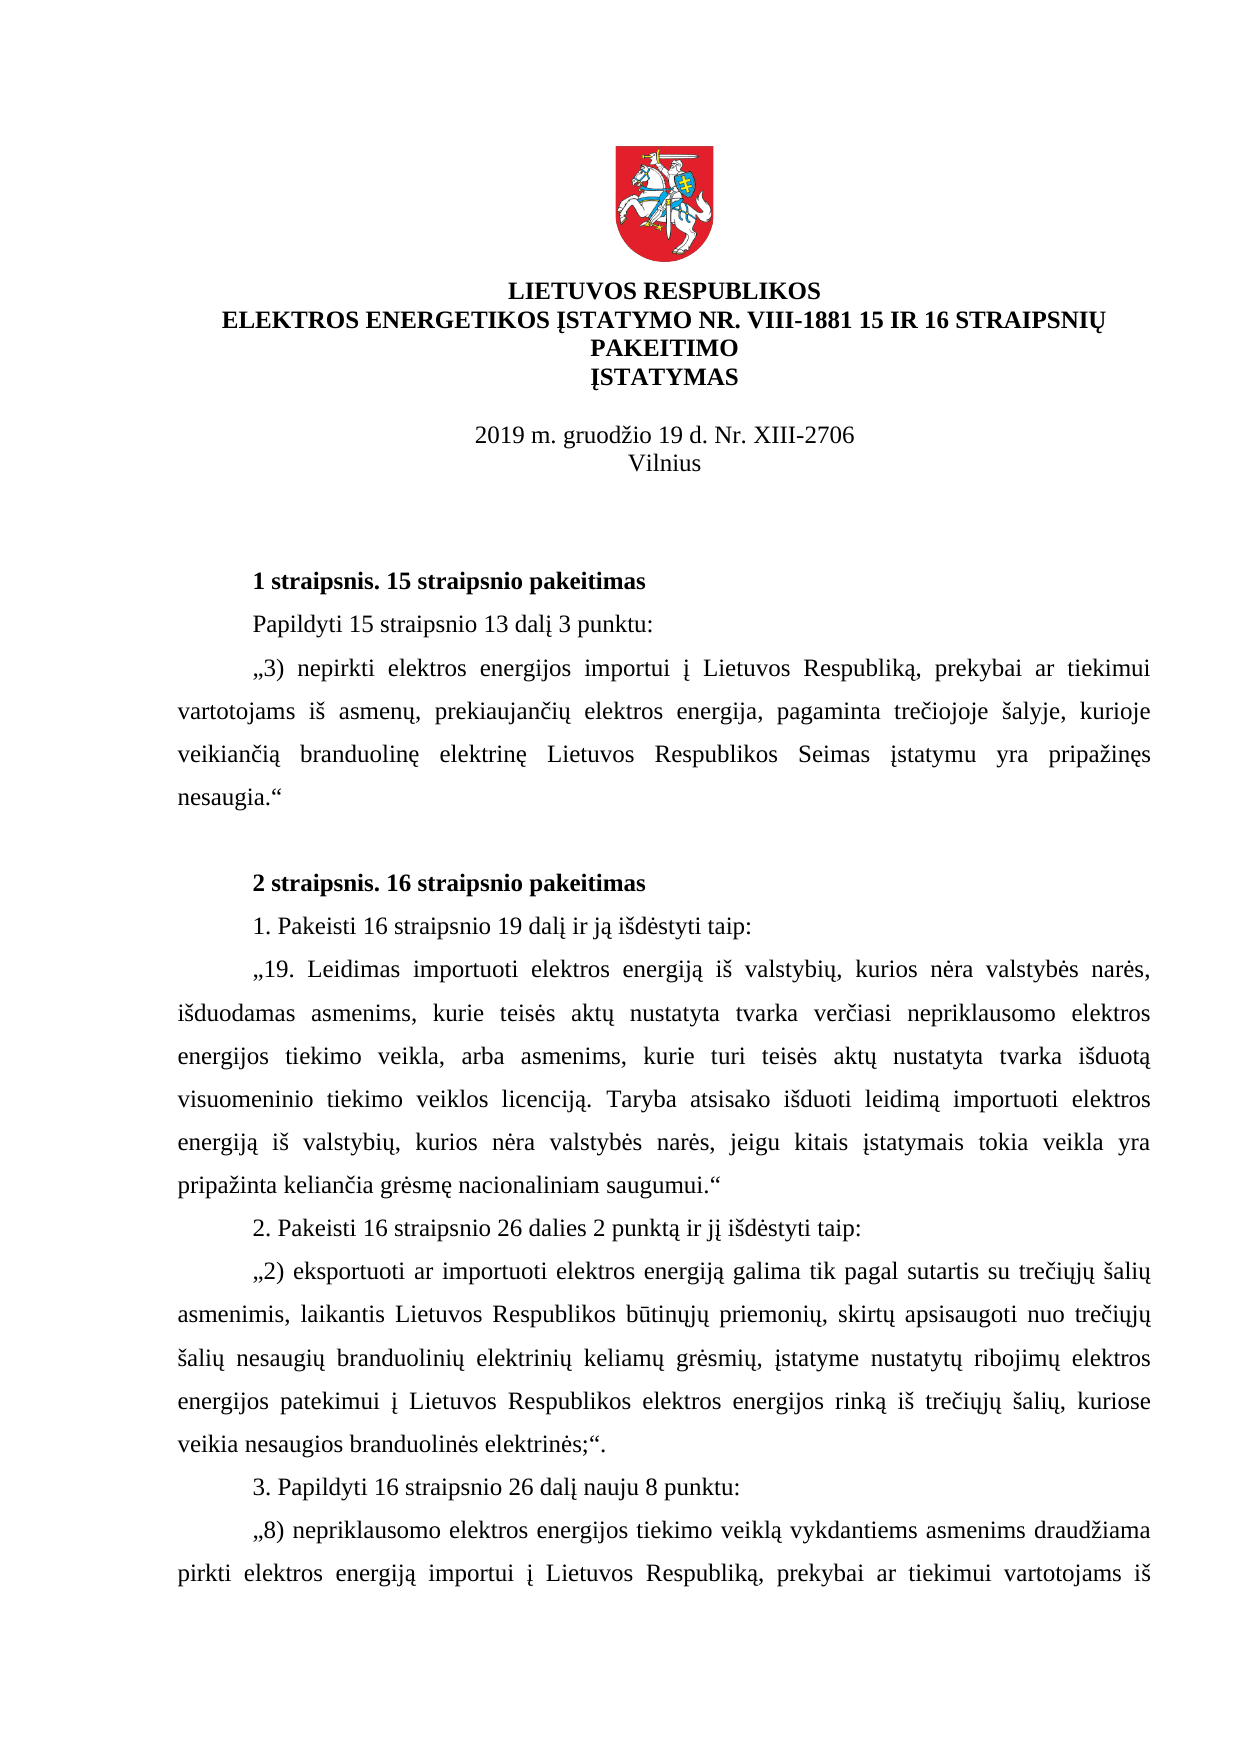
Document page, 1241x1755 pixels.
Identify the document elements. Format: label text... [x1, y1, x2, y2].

text 2019 m. gruodžio 19 d. Nr. XIII-2706 [177, 420, 1152, 448]
text 1 straipsnis. 15 straipsnio pakeitimas [177, 566, 1152, 595]
text 3. Papildyti 16 straipsnio 26 dalį nauju 8 punktu: [177, 1472, 1152, 1501]
text Vilnius [177, 448, 1152, 477]
text 2 straipsnis. 16 straipsnio pakeitimas [177, 868, 1152, 897]
text „19. Leidimas importuoti elektros energiją iš valstybių, kurios nėra valstybės narės, išduodamas asmenims, kurie teisės aktų nustatyta tvarka verčiasi nepriklausomo elektros energijos tiekimo veikla, arba asmenims, kurie turi teisės aktų nustatyta tvarka išduotą visuomeninio tiekimo veiklos licenciją. Taryba atsisako išduoti leidimą importuoti elektros energiją iš valstybių, kurios nėra valstybės narės, jeigu kitais įstatymais tokia veikla yra pripažinta keliančia grėsmę nacionaliniam saugumui.“ [177, 954, 1152, 1199]
text „2) eksportuoti ar importuoti elektros energiją galima tik pagal sutartis su trečiųjų šalių asmenimis, laikantis Lietuvos Respublikos būtinųjų priemonių, skirtų apsisaugoti nuo trečiųjų šalių nesaugių branduolinių elektrinių keliamų grėsmių, įstatyme nustatytų ribojimų elektros energijos patekimui į Lietuvos Respublikos elektros energijos rinką iš trečiųjų šalių, kuriose veikia nesaugios branduolinės elektrinės;“. [177, 1256, 1152, 1458]
text 1. Pakeisti 16 straipsnio 19 dalį ir ją išdėstyti taip: [177, 911, 1152, 940]
text „3) nepirkti elektros energijos importui į Lietuvos Respubliką, prekybai ar tiekimui vartotojams iš asmenų, prekiaujančių elektros energija, pagaminta trečiojoje šalyje, kurioje veikiančią branduolinę elektrinę Lietuvos Respublikos Seimas įstatymu yra pripažinęs nesaugia.“ [177, 653, 1152, 811]
text LIETUVOS RESPUBLIKOS [177, 276, 1152, 305]
text ELEKTROS ENERGETIKOS ĮSTATYMO NR. VIII-1881 15 IR 16 STRAIPSNIŲ PAKEITIMO [177, 305, 1152, 362]
text ĮSTATYMAS [177, 362, 1152, 391]
text 2. Pakeisti 16 straipsnio 26 dalies 2 punktą ir jį išdėstyti taip: [177, 1213, 1152, 1242]
text Papildyti 15 straipsnio 13 dalį 3 punktu: [177, 609, 1152, 638]
text „8) nepriklausomo elektros energijos tiekimo veiklą vykdantiems asmenims draudžiama pirkti elektros energiją importui į Lietuvos Respubliką, prekybai ar tiekimui vartotojams iš [177, 1515, 1152, 1587]
